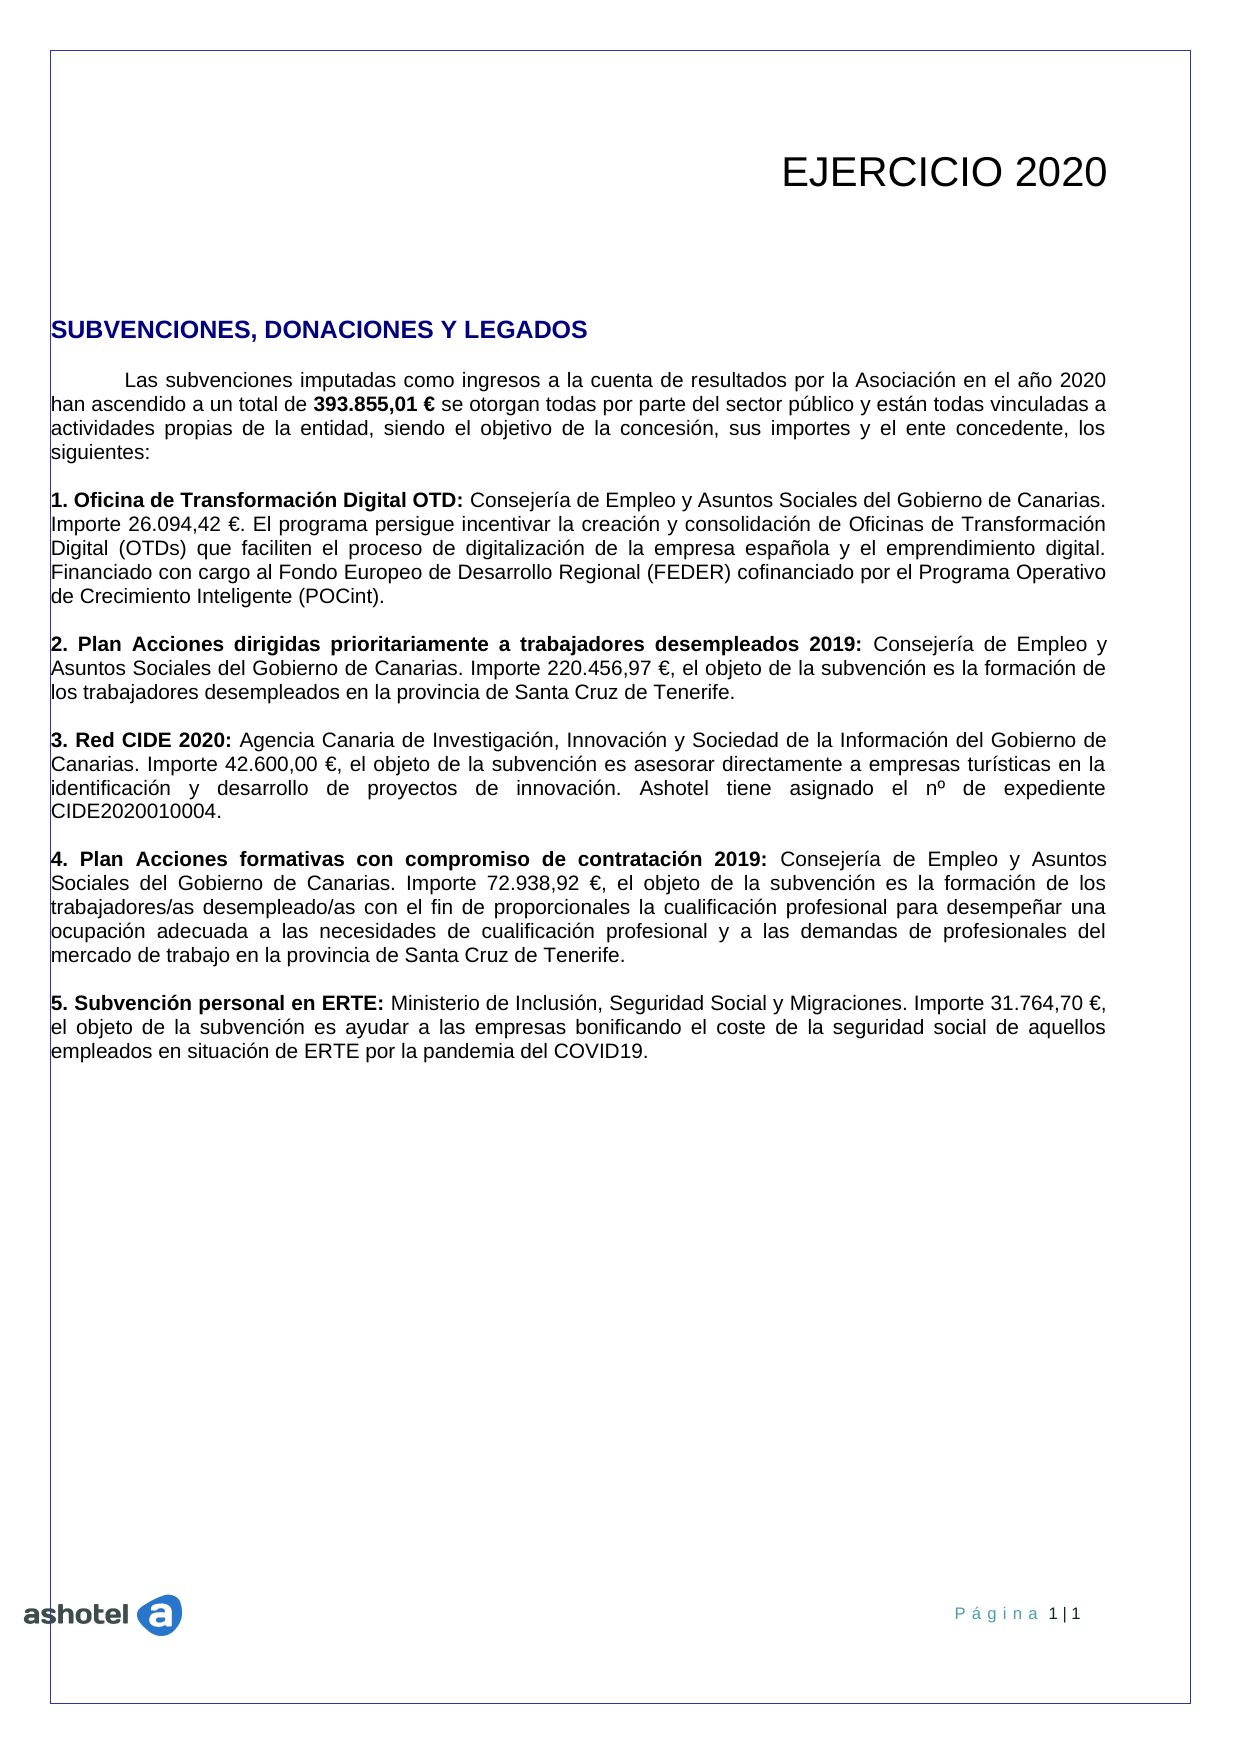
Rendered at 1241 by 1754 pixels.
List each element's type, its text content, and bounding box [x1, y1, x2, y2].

text 3. Red CIDE 2020: Agencia Canaria de Investigación, Innovación y Sociedad de la Información del Gobierno de Canarias. Importe 42.600,00 €, el objeto de la subvención es asesorar directamente a empresas turísticas en la identificación y desarrollo de proyectos de innovación. Ashotel tiene asignado el nº de expediente CIDE2020010004. [51, 727, 155, 823]
text 2. Plan Acciones dirigidas prioritariamente a trabajadores desempleados 2019: Consejería de Empleo y Asuntos Sociales del Gobierno de Canarias. Importe 220.456,97 €, el objeto de la subvención es la formación de los trabajadores desempleados en la provincia de Santa Cruz de Tenerife. [1003, 632, 1107, 703]
text Las subvenciones imputadas como ingresos a la cuenta de resultados por la Asociación en el año 2020 han ascendido a un total de 393.855,01 € se otorgan todas por parte del sector público y están todas vinculadas a actividades propias de la entidad, siendo el objetivo de la concesión, sus importes y el ente concedente, los siguientes: [51, 368, 1107, 464]
text 1. Oficina de Transformación Digital OTD: Consejería de Empleo y Asuntos Sociales del Gobierno de Canarias. Importe 26.094,42 €. El programa persigue incentivar la creación y consolidación de Oficinas de Transformación Digital (OTDs) que faciliten el proceso de digitalización de la empresa española y el emprendimiento digital. Financiado con cargo al Fondo Europeo de Desarrollo Regional (FEDER) cofinanciado por el Programa Operativo de Crecimiento Inteligente (POCint). [51, 488, 155, 608]
text 4. Plan Acciones formativas con compromiso de contratación 2019: Consejería de Empleo y Asuntos Sociales del Gobierno de Canarias. Importe 72.938,92 €, el objeto de la subvención es la formación de los trabajadores/as desempleado/as con el fin de proporcionales la cualificación profesional para desempeñar una ocupación adecuada a las necesidades de cualificación profesional y a las demandas de profesionales del mercado de trabajo en la provincia de Santa Cruz de Tenerife. [1003, 847, 1107, 967]
text 2. Plan Acciones dirigidas prioritariamente a trabajadores desempleados 2019: Consejería de Empleo y Asuntos Sociales del Gobierno de Canarias. Importe 220.456,97 €, el objeto de la subvención es la formación de los trabajadores desempleados en la provincia de Santa Cruz de Tenerife. [51, 632, 155, 703]
text 4. Plan Acciones formativas con compromiso de contratación 2019: Consejería de Empleo y Asuntos Sociales del Gobierno de Canarias. Importe 72.938,92 €, el objeto de la subvención es la formación de los trabajadores/as desempleado/as con el fin de proporcionales la cualificación profesional para desempeñar una ocupación adecuada a las necesidades de cualificación profesional y a las demandas de profesionales del mercado de trabajo en la provincia de Santa Cruz de Tenerife. [51, 847, 155, 967]
text SUBVENCIONES, DONACIONES Y LEGADOS [51, 315, 1107, 344]
text 3. Red CIDE 2020: Agencia Canaria de Investigación, Innovación y Sociedad de la Información del Gobierno de Canarias. Importe 42.600,00 €, el objeto de la subvención es asesorar directamente a empresas turísticas en la identificación y desarrollo de proyectos de innovación. Ashotel tiene asignado el nº de expediente CIDE2020010004. [1003, 727, 1107, 823]
text 5. Subvención personal en ERTE: Ministerio de Inclusión, Seguridad Social y Migraciones. Importe 31.764,70 €, el objeto de la subvención es ayudar a las empresas bonificando el coste de la seguridad social de aquellos empleados en situación de ERTE por la pandemia del COVID19. [51, 991, 155, 1063]
text 5. Subvención personal en ERTE: Ministerio de Inclusión, Seguridad Social y Migraciones. Importe 31.764,70 €, el objeto de la subvención es ayudar a las empresas bonificando el coste de la seguridad social de aquellos empleados en situación de ERTE por la pandemia del COVID19. [1003, 991, 1107, 1063]
text EJERCICIO 2020 [51, 148, 1107, 196]
text 1. Oficina de Transformación Digital OTD: Consejería de Empleo y Asuntos Sociales del Gobierno de Canarias. Importe 26.094,42 €. El programa persigue incentivar la creación y consolidación de Oficinas de Transformación Digital (OTDs) que faciliten el proceso de digitalización de la empresa española y el emprendimiento digital. Financiado con cargo al Fondo Europeo de Desarrollo Regional (FEDER) cofinanciado por el Programa Operativo de Crecimiento Inteligente (POCint). [1003, 488, 1107, 608]
